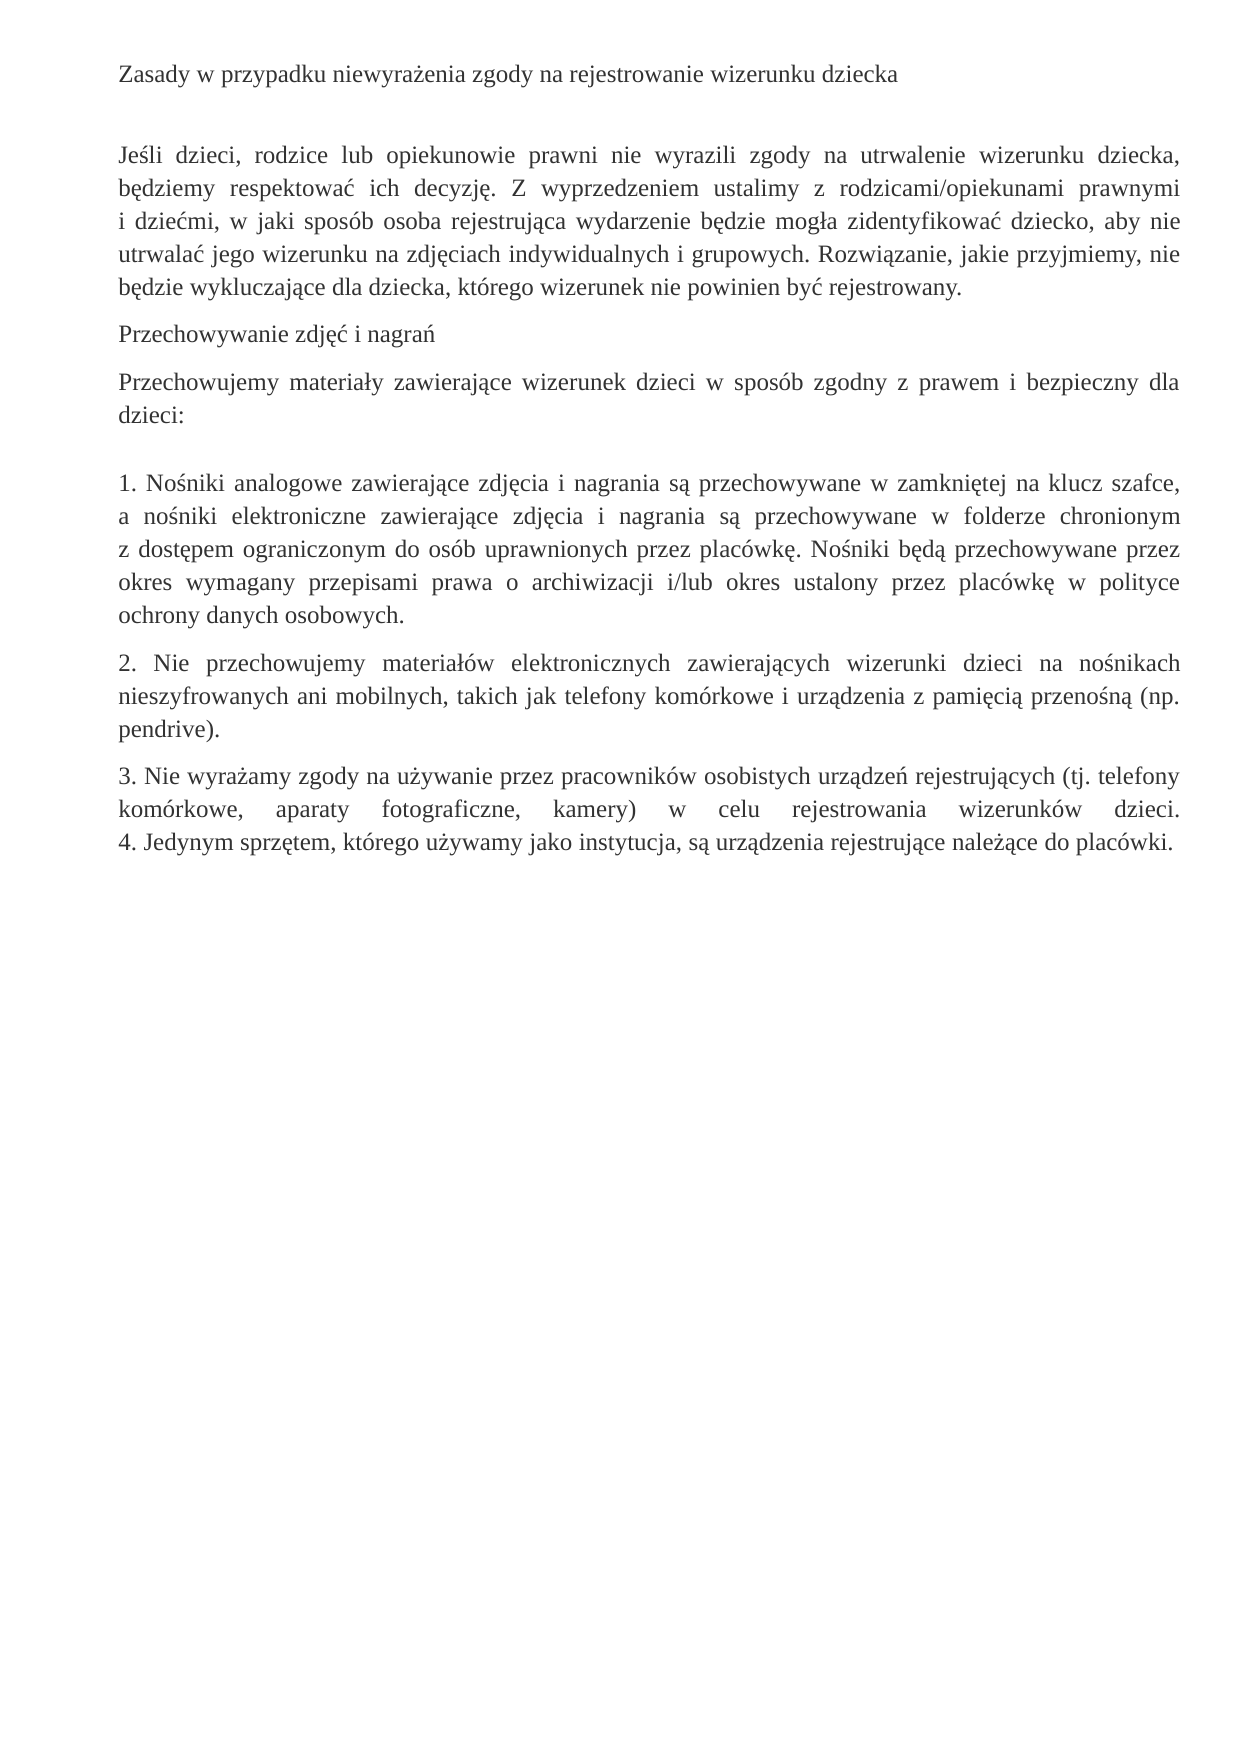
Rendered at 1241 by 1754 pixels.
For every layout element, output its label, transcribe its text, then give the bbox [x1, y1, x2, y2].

text 3. Nie wyrażamy zgody na używanie przez pracowników osobistych urządzeń rejestrujących (tj. telefony komórkowe, aparaty fotograficzne, kamery) w celu rejestrowania wizerunków dzieci. 4. Jedynym sprzętem, którego używamy jako instytucja, są urządzenia rejestrujące należące do placówki. [118, 761, 1181, 911]
text 1. Nośniki analogowe zawierające zdjęcia i nagrania są przechowywane w zamkniętej na klucz szafce, a nośniki elektroniczne zawierające zdjęcia i nagrania są przechowywane w folderze chronionym z dostępem ograniczonym do osób uprawnionych przez placówkę. Nośniki będą przechowywane przez okres wymagany przepisami prawa o archiwizacji i/lub okres ustalony przez placówkę w polityce ochrony danych osobowych. [118, 468, 1181, 629]
text Zasady w przypadku niewyrażenia zgody na rejestrowanie wizerunku dziecka [118, 59, 1181, 88]
text 2. Nie przechowujemy materiałów elektronicznych zawierających wizerunki dzieci na nośnikach nieszyfrowanych ani mobilnych, takich jak telefony komórkowe i urządzenia z pamięcią przenośną (np. pendrive). [118, 648, 1181, 743]
text Przechowujemy materiały zawierające wizerunek dzieci w sposób zgodny z prawem i bezpieczny dla dzieci: [118, 367, 1181, 451]
text Przechowywanie zdjęć i nagrań [118, 319, 1181, 348]
text Jeśli dzieci, rodzice lub opiekunowie prawni nie wyrazili zgody na utrwalenie wizerunku dziecka, będziemy respektować ich decyzję. Z wyprzedzeniem ustalimy z rodzicami/opiekunami prawnymi i dziećmi, w jaki sposób osoba rejestrująca wydarzenie będzie mogła zidentyfikować dziecko, aby nie utrwalać jego wizerunku na zdjęciach indywidualnych i grupowych. Rozwiązanie, jakie przyjmiemy, nie będzie wykluczające dla dziecka, którego wizerunek nie powinien być rejestrowany. [118, 107, 1181, 301]
